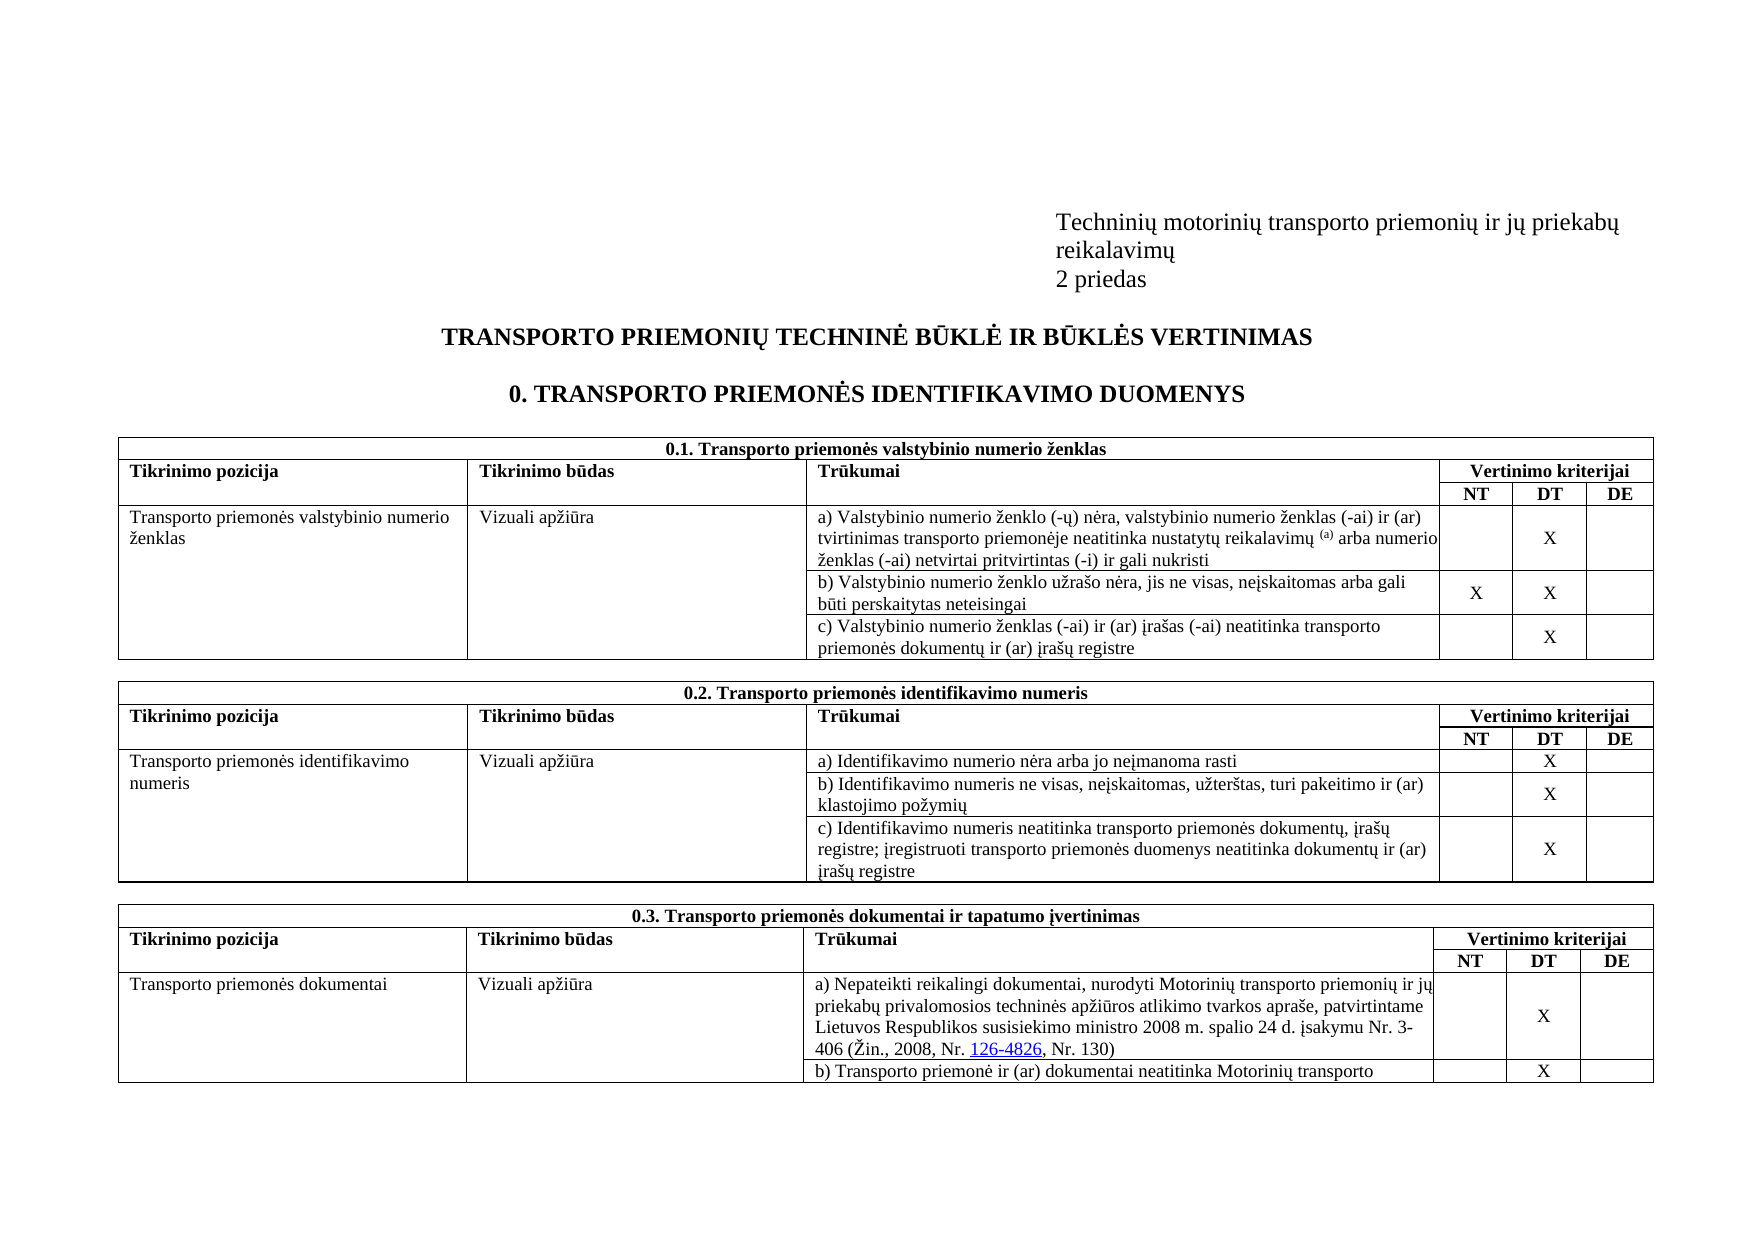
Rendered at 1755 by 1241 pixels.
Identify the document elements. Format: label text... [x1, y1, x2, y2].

table_cell c) Identifikavimo numeris neatitinka transporto priemonės dokumentų, įrašų registre; įregistruoti transporto priemonės duomenys neatitinka dokumentų ir (ar) įrašų registre [807, 817, 1439, 881]
table_cell Vertinimo kriterijai [1440, 460, 1653, 482]
table_cell a) Identifikavimo numerio nėra arba jo neįmanoma rasti [807, 750, 1439, 772]
table_cell Vertinimo kriterijai [1440, 705, 1653, 726]
table_cell DT [1513, 483, 1586, 504]
table_cell [1587, 817, 1653, 881]
table_header 0.2. Transporto priemonės identifikavimo numeris [119, 682, 1653, 704]
text Techninių motorinių transporto priemonių ir jų priekabų reikalavimų [1056, 207, 1636, 264]
table_cell [1587, 571, 1653, 614]
table_cell Transporto priemonės dokumentai [119, 973, 466, 1082]
table_cell [1587, 615, 1653, 658]
table_cell [1581, 1060, 1653, 1082]
text 2 priedas [1056, 264, 1636, 293]
table_cell Vertinimo kriterijai [1434, 928, 1653, 949]
table_cell Tikrinimo būdas [468, 705, 806, 749]
table_cell X [1513, 773, 1586, 816]
table_cell b) Identifikavimo numeris ne visas, neįskaitomas, užterštas, turi pakeitimo ir (ar) klastojimo požymių [807, 773, 1439, 816]
table_cell NT [1434, 950, 1506, 972]
table_cell [1587, 750, 1653, 772]
table_cell [1587, 506, 1653, 570]
table_cell c) Valstybinio numerio ženklas (-ai) ir (ar) įrašas (-ai) neatitinka transporto priemonės dokumentų ir (ar) įrašų registre [807, 615, 1439, 658]
table_cell X [1513, 571, 1586, 614]
table_cell [1440, 773, 1512, 816]
table_cell [1581, 973, 1653, 1059]
table_cell Tikrinimo būdas [467, 928, 803, 972]
table_cell Trūkumai [804, 928, 1433, 972]
table_cell a) Nepateikti reikalingi dokumentai, nurodyti Motorinių transporto priemonių ir jų priekabų privalomosios techninės apžiūros atlikimo tvarkos apraše, patvirtintame Lietuvos Respublikos susisiekimo ministro 2008 m. spalio 24 d. įsakymu Nr. 3-406 (Žin., 2008, Nr. 126-4826, Nr. 130) [804, 973, 1433, 1059]
table_cell DE [1587, 728, 1653, 749]
table_cell X [1513, 750, 1586, 772]
table_cell [1440, 817, 1512, 881]
table_cell DT [1513, 728, 1586, 749]
table_cell [1434, 973, 1506, 1059]
table_cell Transporto priemonės valstybinio numerio ženklas [119, 506, 467, 658]
table_cell Vizuali apžiūra [467, 973, 803, 1082]
table_cell Tikrinimo pozicija [119, 705, 467, 749]
table_cell a) Valstybinio numerio ženklo (-ų) nėra, valstybinio numerio ženklas (-ai) ir (ar) tvirtinimas transporto priemonėje neatitinka nustatytų reikalavimų (a) arba numerio ženklas (-ai) netvirtai pritvirtintas (-i) ir gali nukristi [807, 506, 1439, 570]
table_cell Vizuali apžiūra [468, 506, 806, 658]
table_header 0.3. Transporto priemonės dokumentai ir tapatumo įvertinimas [119, 905, 1653, 927]
table_cell DE [1587, 483, 1653, 504]
table_cell Transporto priemonės identifikavimo numeris [119, 750, 467, 881]
table_cell Trūkumai [807, 705, 1439, 749]
table_cell DE [1581, 950, 1653, 972]
table_cell X [1513, 506, 1586, 570]
table_cell Vizuali apžiūra [468, 750, 806, 881]
table_cell X [1507, 1060, 1580, 1082]
text TRANSPORTO PRIEMONIŲ TECHNINĖ BŪKLĖ IR BŪKLĖS VERTINIMAS [118, 322, 1636, 350]
table_cell DT [1507, 950, 1580, 972]
table_cell Trūkumai [807, 460, 1439, 504]
table_cell [1440, 615, 1512, 658]
table_cell b) Transporto priemonė ir (ar) dokumentai neatitinka Motorinių transporto [804, 1060, 1433, 1082]
table_cell [1440, 506, 1512, 570]
table_cell NT [1440, 728, 1512, 749]
table_header 0.1. Transporto priemonės valstybinio numerio ženklas [119, 438, 1653, 459]
table_cell NT [1440, 483, 1512, 504]
table_cell [1440, 750, 1512, 772]
table_cell X [1507, 973, 1580, 1059]
table_cell b) Valstybinio numerio ženklo užrašo nėra, jis ne visas, neįskaitomas arba gali būti perskaitytas neteisingai [807, 571, 1439, 614]
table_cell [1587, 773, 1653, 816]
table_cell Tikrinimo būdas [468, 460, 806, 504]
table_cell Tikrinimo pozicija [119, 928, 466, 972]
table_cell [1434, 1060, 1506, 1082]
table_cell Tikrinimo pozicija [119, 460, 467, 504]
text 0. TRANSPORTO PRIEMONĖS IDENTIFIKAVIMO DUOMENYS [118, 379, 1636, 408]
table_cell X [1513, 817, 1586, 881]
table_cell X [1440, 571, 1512, 614]
table_cell X [1513, 615, 1586, 658]
